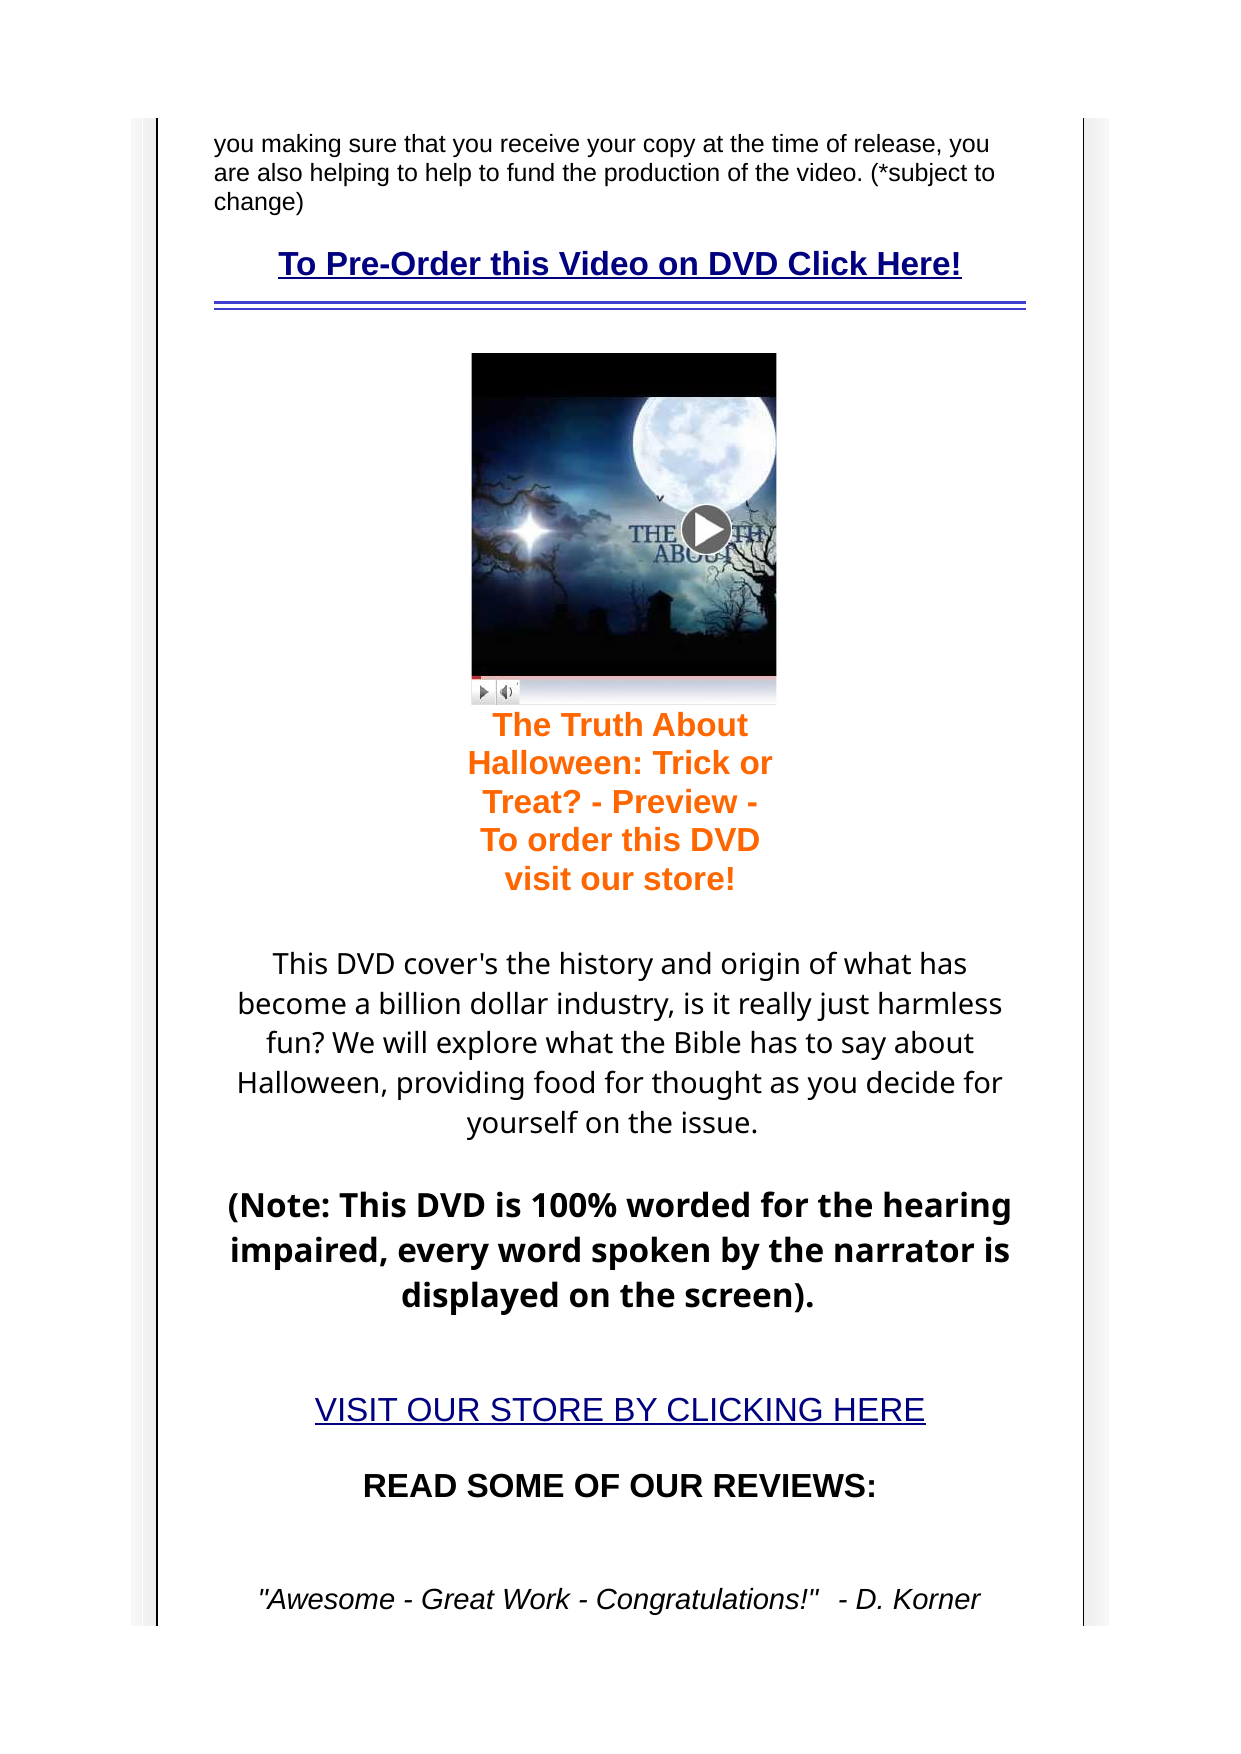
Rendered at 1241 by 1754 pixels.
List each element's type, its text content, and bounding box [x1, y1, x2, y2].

table_header [1105, 118, 1109, 1626]
table_cell The Truth About Halloween: Trick or Treat? - Preview - To order this DVD visit our store! [464, 705, 776, 905]
table_header [158, 294, 1083, 335]
table_header [131, 118, 135, 1626]
table_header This DVD cover's the history and origin of what has become a billion dollar industry, is it really just harmless fun? We will explore what the Bible has to say about Halloween, providing food for thought as you decide for yourself on the issue. (Note: This DVD is 100% worded for the hearing impaired, every word spoken by the narrator is displayed on the screen). VISIT OUR STORE BY CLICKING HERE READ SOME OF OUR REVIEWS: "Awesome - Great Work - Congratulations!" - D. Korner [158, 335, 1083, 1626]
table_cell [214, 304, 1026, 308]
table_header you making sure that you receive your copy at the time of release, you are also helping to help to fund the production of the video. (*subject to change) To Pre-Order this Video on DVD Click Here! [158, 118, 1083, 293]
table_header [464, 346, 776, 705]
